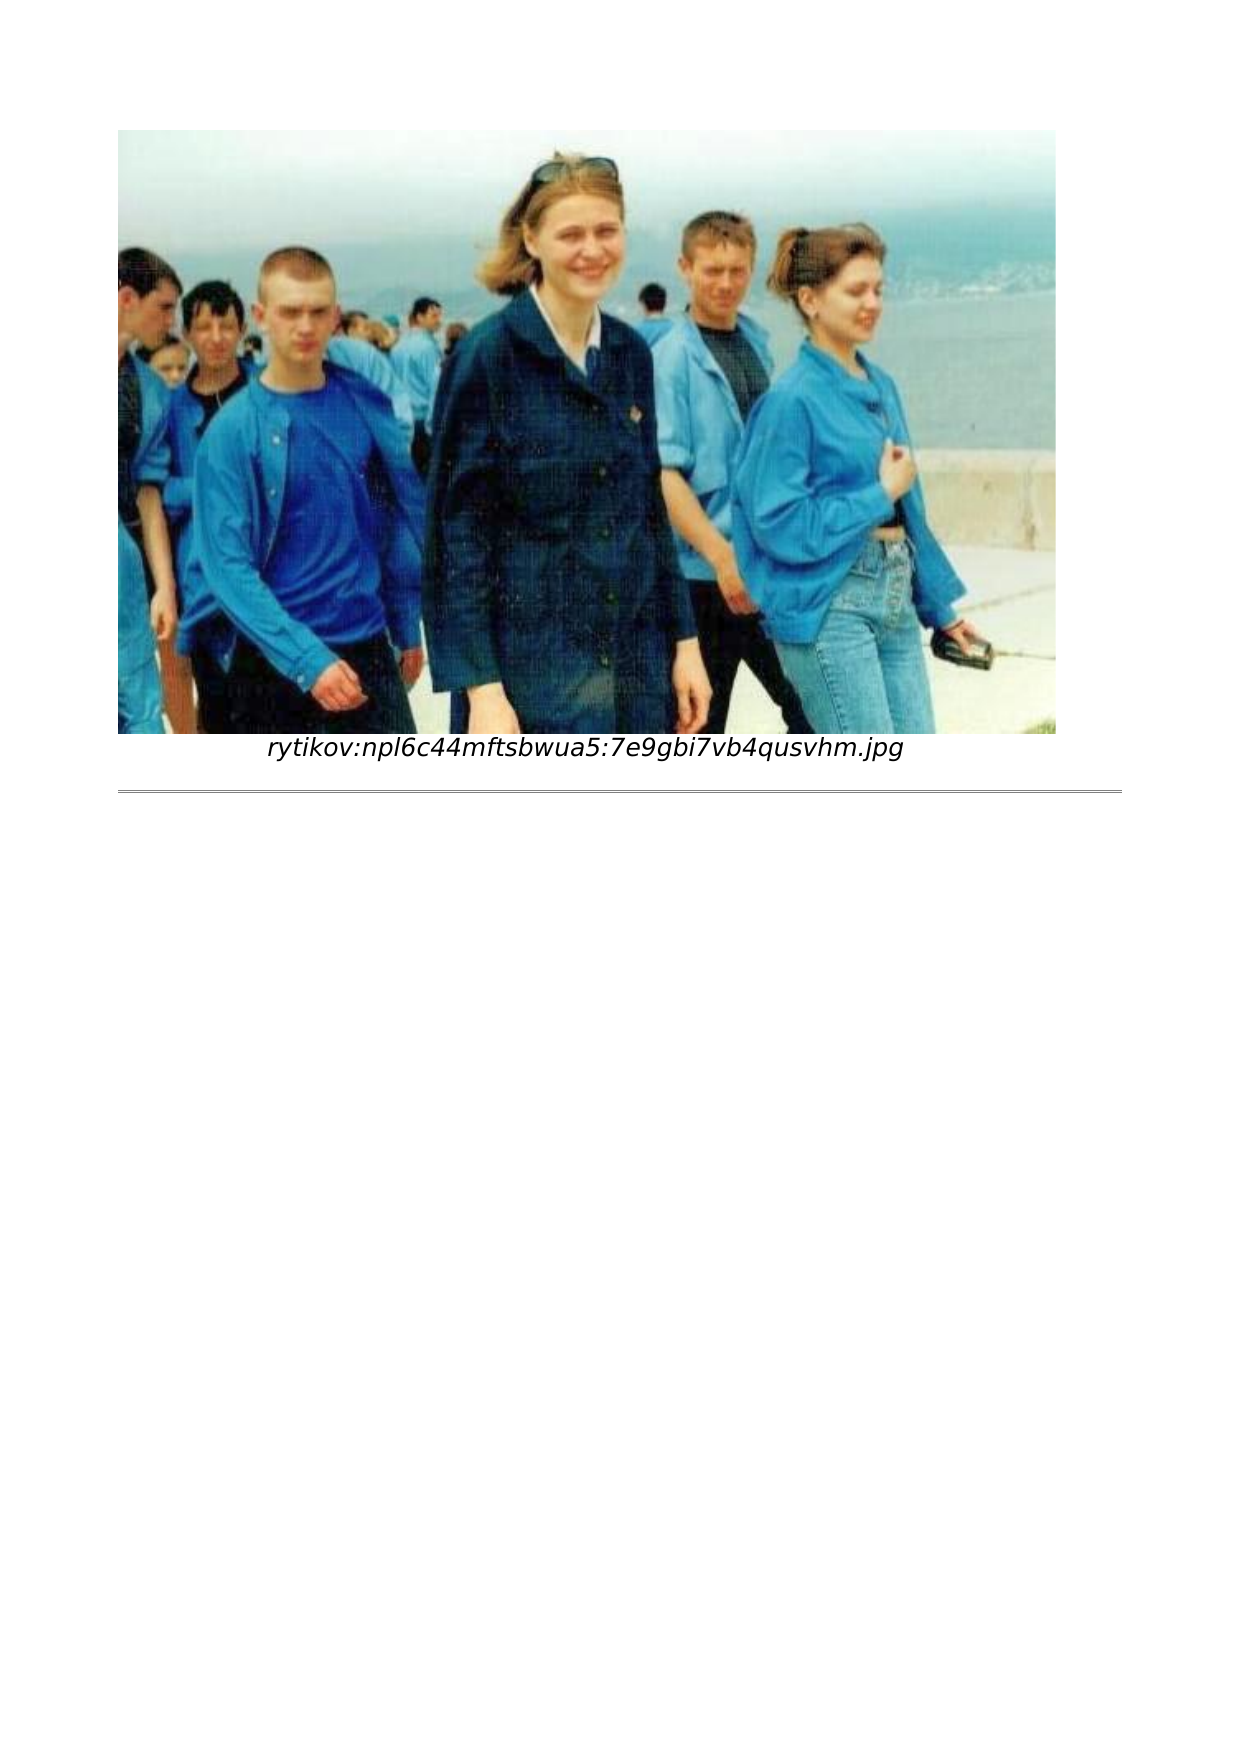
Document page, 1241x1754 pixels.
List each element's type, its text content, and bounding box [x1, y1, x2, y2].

text rytikov:npl6c44mftsbwua5:7e9gbi7vb4qusvhm.jpg [118, 734, 1056, 763]
picture [118, 130, 1056, 734]
